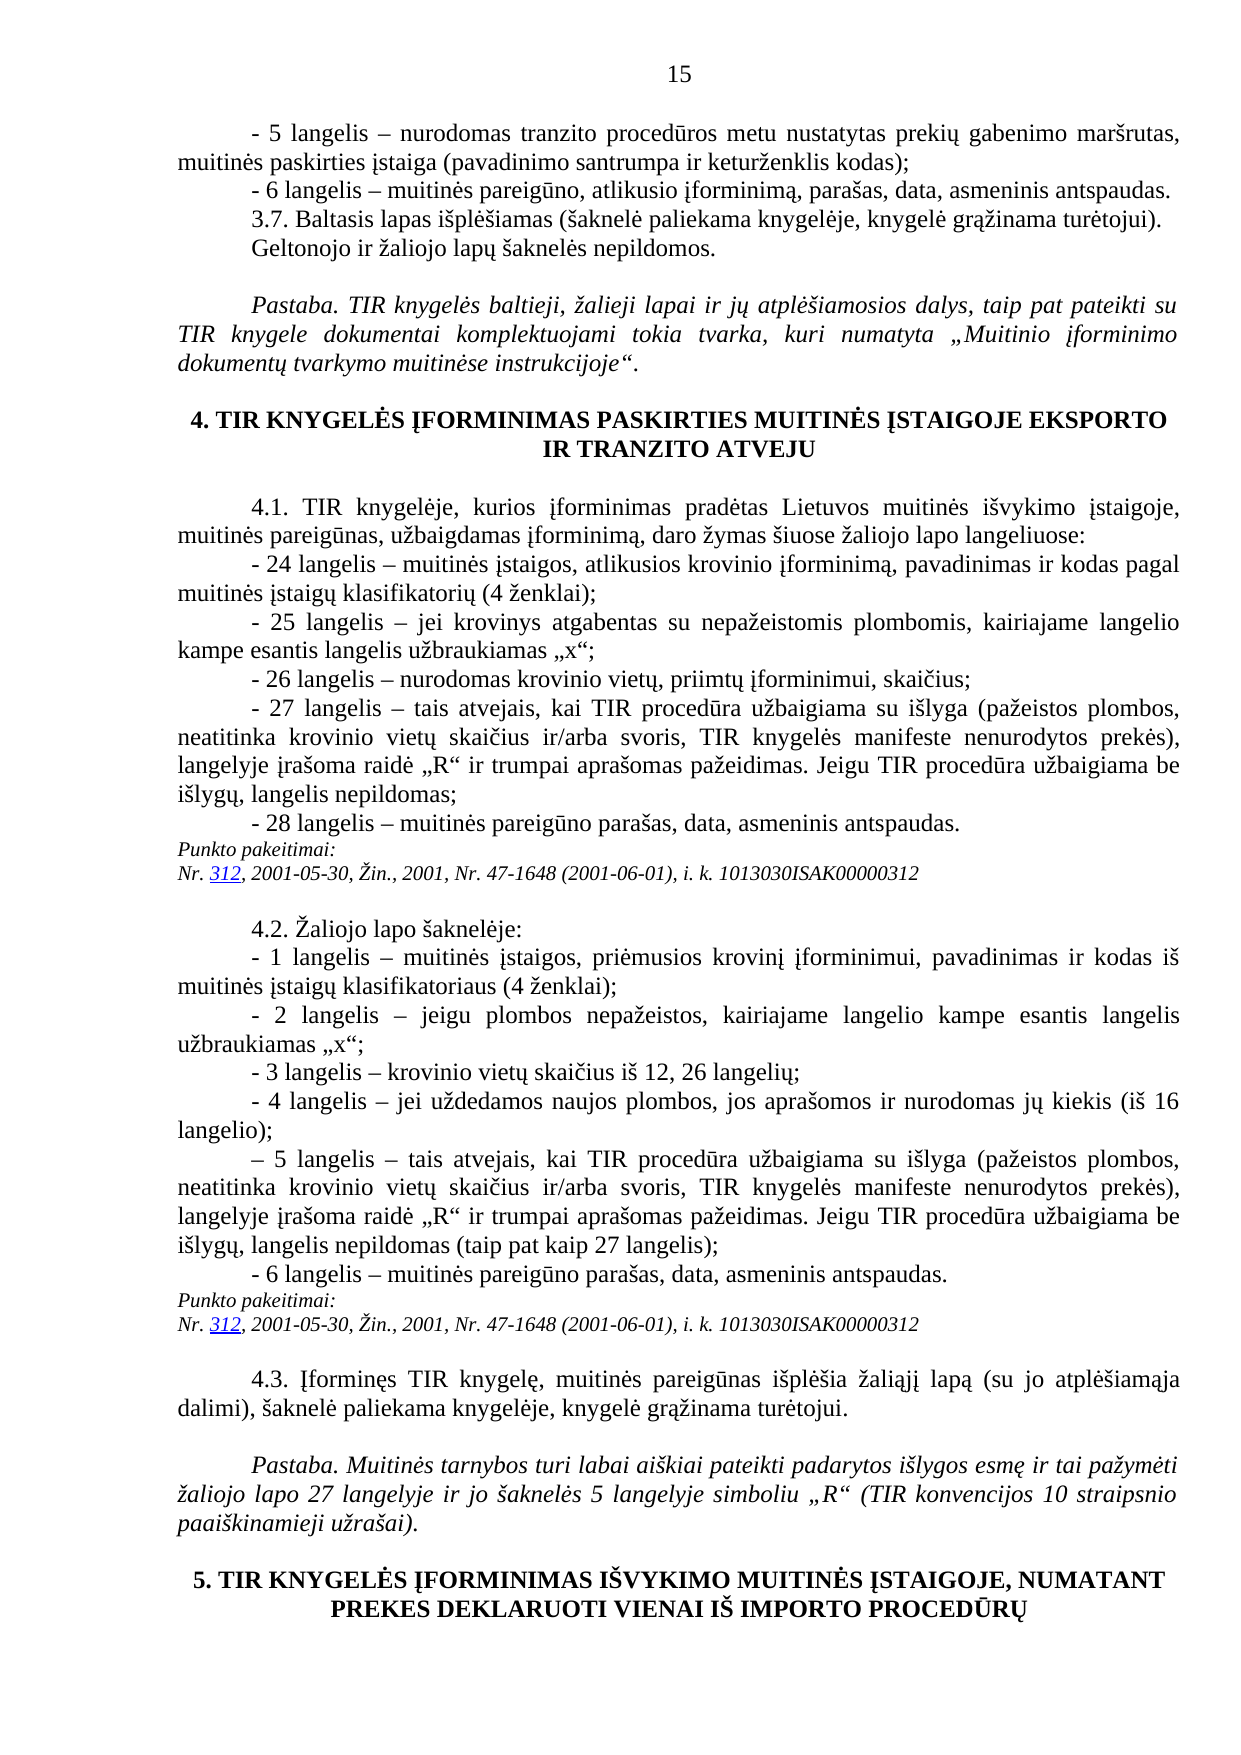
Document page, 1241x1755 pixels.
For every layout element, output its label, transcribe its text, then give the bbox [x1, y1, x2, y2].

text Nr. 312, 2001-05-30, Žin., 2001, Nr. 47-1648 (2001-06-01), i. k. 1013030ISAK00000312 [177, 861, 1181, 885]
text - 1 langelis – muitinės įstaigos, priėmusios krovinį įforminimui, pavadinimas ir kodas iš muitinės įstaigų klasifikatoriaus (4 ženklai); [177, 942, 1181, 1000]
text 5. TIR KNYGELĖS ĮFORMINIMAS IŠVYKIMO MUITINĖS ĮSTAIGOJE, NUMATANT PREKES DEKLARUOTI VIENAI IŠ IMPORTO PROCEDŪRŲ [177, 1566, 1181, 1623]
text Geltonojo ir žaliojo lapų šaknelės nepildomos. [177, 233, 1181, 262]
text - 6 langelis – muitinės pareigūno parašas, data, asmeninis antspaudas. [177, 1259, 1181, 1287]
text - 24 langelis – muitinės įstaigos, atlikusios krovinio įforminimą, pavadinimas ir kodas pagal muitinės įstaigų klasifikatorių (4 ženklai); [177, 549, 1181, 607]
text 4.3. Įforminęs TIR knygelę, muitinės pareigūnas išplėšia žaliąjį lapą (su jo atplėšiamąja dalimi), šaknelė paliekama knygelėje, knygelė grąžinama turėtojui. [177, 1364, 1181, 1422]
text Pastaba. TIR knygelės baltieji, žalieji lapai ir jų atplėšiamosios dalys, taip pat pateikti su TIR knygele dokumentai komplektuojami tokia tvarka, kuri numatyta „Muitinio įforminimo dokumentų tvarkymo muitinėse instrukcijoje“. [177, 291, 1181, 377]
text Punkto pakeitimai: [177, 1287, 1181, 1312]
text 4.2. Žaliojo lapo šaknelėje: [177, 914, 1181, 942]
text - 28 langelis – muitinės pareigūno parašas, data, asmeninis antspaudas. [177, 808, 1181, 837]
text - 6 langelis – muitinės pareigūno, atlikusio įforminimą, parašas, data, asmeninis antspaudas. [177, 176, 1181, 204]
text - 25 langelis – jei krovinys atgabentas su nepažeistomis plombomis, kairiajame langelio kampe esantis langelis užbraukiamas „x“; [177, 607, 1181, 664]
text - 26 langelis – nurodomas krovinio vietų, priimtų įforminimui, skaičius; [177, 664, 1181, 693]
text 4.1. TIR knygelėje, kurios įforminimas pradėtas Lietuvos muitinės išvykimo įstaigoje, muitinės pareigūnas, užbaigdamas įforminimą, daro žymas šiuose žaliojo lapo langeliuose: [177, 492, 1181, 549]
text 3.7. Baltasis lapas išplėšiamas (šaknelė paliekama knygelėje, knygelė grąžinama turėtojui). [177, 204, 1181, 233]
text - 4 langelis – jei uždedamos naujos plombos, jos aprašomos ir nurodomas jų kiekis (iš 16 langelio); [177, 1086, 1181, 1144]
text - 27 langelis – tais atvejais, kai TIR procedūra užbaigiama su išlyga (pažeistos plombos, neatitinka krovinio vietų skaičius ir/arba svoris, TIR knygelės manifeste nenurodytos prekės), langelyje įrašoma raidė „R“ ir trumpai aprašomas pažeidimas. Jeigu TIR procedūra užbaigiama be išlygų, langelis nepildomas; [177, 693, 1181, 808]
text – 5 langelis – tais atvejais, kai TIR procedūra užbaigiama su išlyga (pažeistos plombos, neatitinka krovinio vietų skaičius ir/arba svoris, TIR knygelės manifeste nenurodytos prekės), langelyje įrašoma raidė „R“ ir trumpai aprašomas pažeidimas. Jeigu TIR procedūra užbaigiama be išlygų, langelis nepildomas (taip pat kaip 27 langelis); [177, 1144, 1181, 1259]
text 4. TIR KNYGELĖS ĮFORMINIMAS PASKIRTIES MUITINĖS ĮSTAIGOJE EKSPORTO IR TRANZITO ATVEJU [177, 406, 1181, 463]
text Pastaba. Muitinės tarnybos turi labai aiškiai pateikti padarytos išlygos esmę ir tai pažymėti žaliojo lapo 27 langelyje ir jo šaknelės 5 langelyje simboliu „R“ (TIR konvencijos 10 straipsnio paaiškinamieji užrašai). [177, 1451, 1181, 1537]
text - 3 langelis – krovinio vietų skaičius iš 12, 26 langelių; [177, 1057, 1181, 1086]
text Punkto pakeitimai: [177, 837, 1181, 861]
text - 2 langelis – jeigu plombos nepažeistos, kairiajame langelio kampe esantis langelis užbraukiamas „x“; [177, 1000, 1181, 1057]
text Nr. 312, 2001-05-30, Žin., 2001, Nr. 47-1648 (2001-06-01), i. k. 1013030ISAK00000312 [177, 1312, 1181, 1336]
text - 5 langelis – nurodomas tranzito procedūros metu nustatytas prekių gabenimo maršrutas, muitinės paskirties įstaiga (pavadinimo santrumpa ir keturženklis kodas); [177, 118, 1181, 176]
